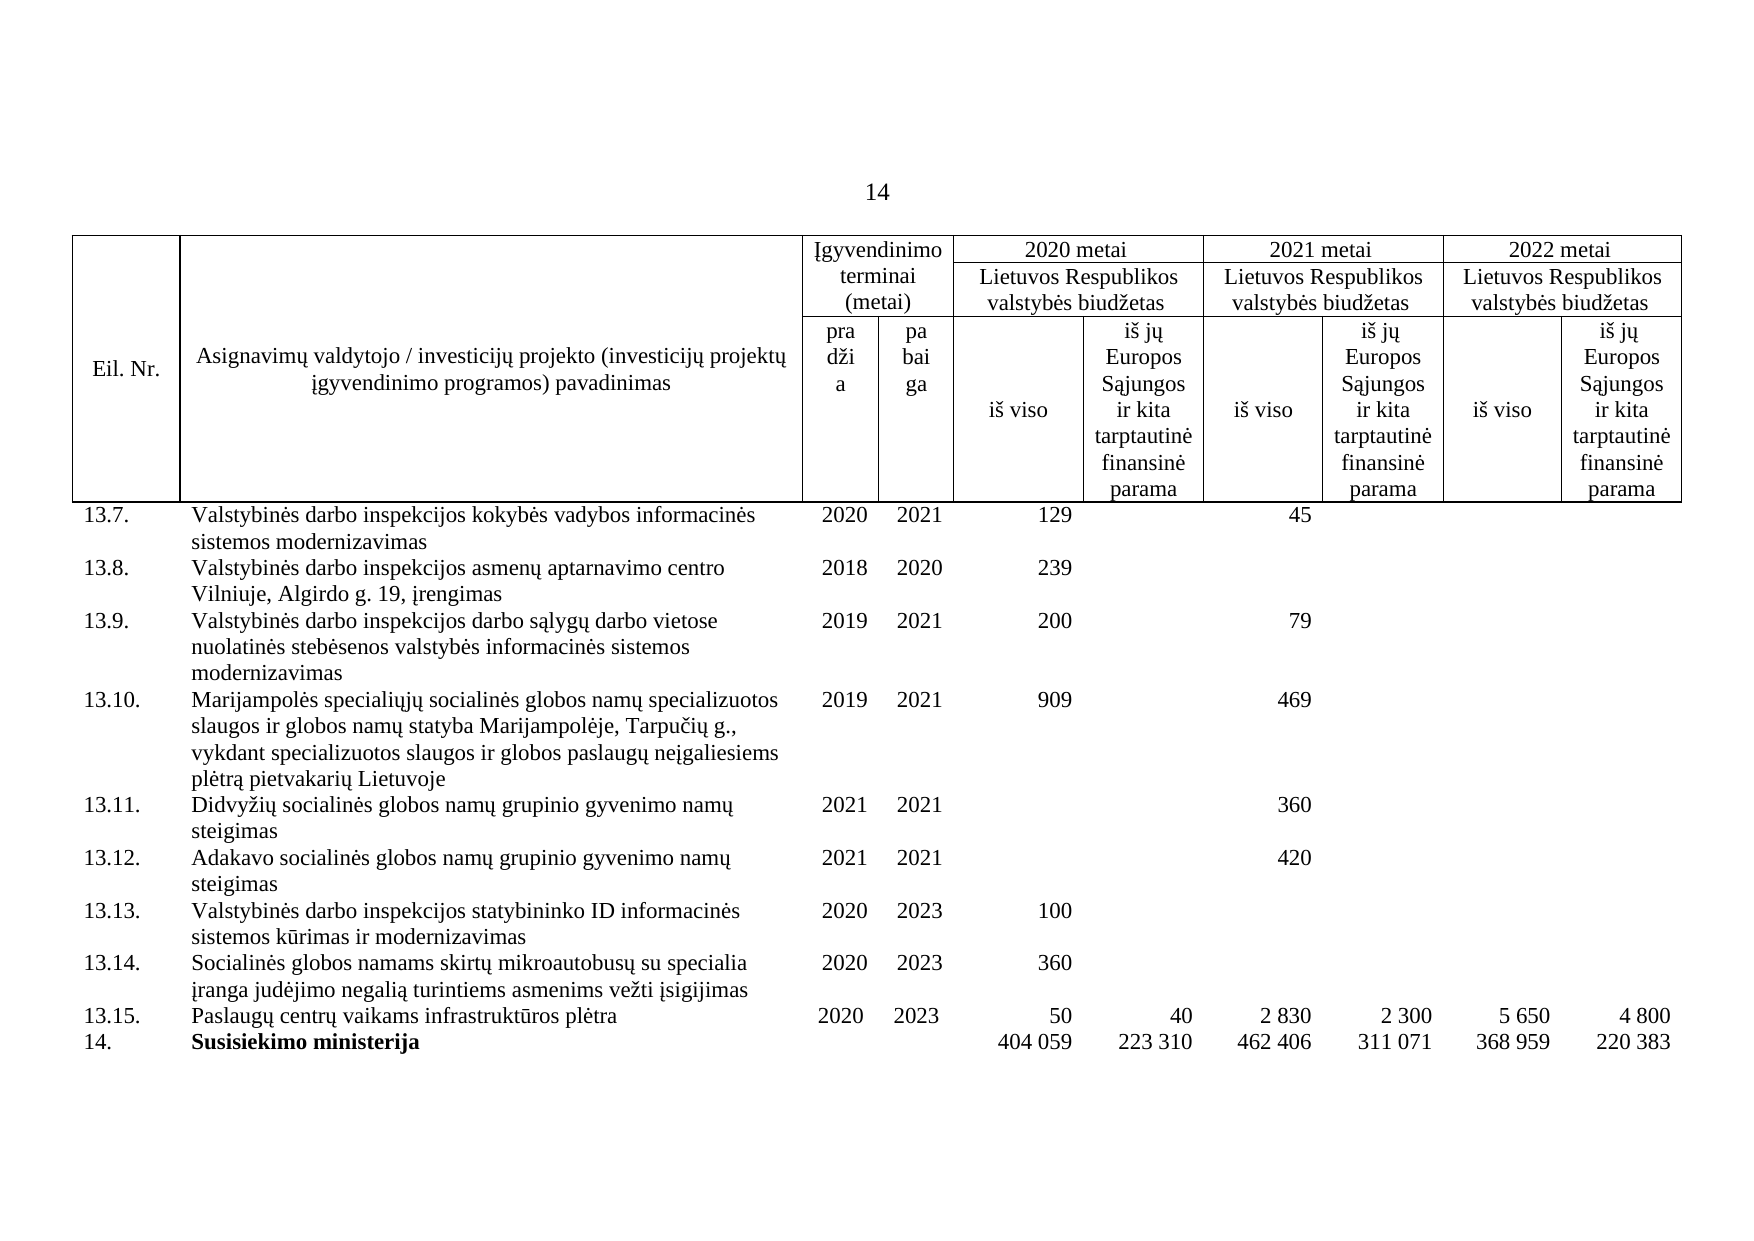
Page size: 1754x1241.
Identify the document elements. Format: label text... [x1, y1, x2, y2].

table_cell 13.8. [72, 554, 180, 607]
table_cell [1083, 554, 1204, 607]
table_cell 13.12. [72, 844, 180, 897]
table_cell 220 383 [1561, 1029, 1682, 1055]
table_cell 2018 [803, 554, 879, 607]
table_cell [1443, 554, 1561, 607]
table_cell 2 830 [1204, 1002, 1323, 1028]
table_cell 2023 [879, 1002, 953, 1028]
table_cell 79 [1204, 607, 1323, 686]
table_cell [1323, 503, 1443, 554]
table_header Eil. Nr. [73, 236, 179, 501]
table_cell 2021 [879, 607, 953, 686]
table_cell 462 406 [1204, 1029, 1323, 1055]
table_cell 368 959 [1443, 1029, 1561, 1055]
table_cell 13.9. [72, 607, 180, 686]
table_cell [1083, 844, 1204, 897]
table_cell 13.15. [72, 1002, 180, 1028]
table_cell [1561, 503, 1682, 554]
table_cell 129 [954, 503, 1083, 554]
table_cell iš jų Europos Sąjungos ir kita tarptautinė finansinė parama [1562, 317, 1681, 501]
table_cell [1323, 554, 1443, 607]
table_cell 5 650 [1443, 1002, 1561, 1028]
table_cell [1323, 686, 1443, 791]
table_cell [1443, 686, 1561, 791]
table_cell [1443, 791, 1561, 844]
table_cell [1083, 503, 1204, 554]
table_cell 2023 [879, 949, 953, 1002]
table_cell Valstybinės darbo inspekcijos asmenų aptarnavimo centro Vilniuje, Algirdo g. 19, įrengimas [180, 554, 802, 607]
table_cell Valstybinės darbo inspekcijos kokybės vadybos informacinės sistemos modernizavimas [180, 503, 802, 554]
table_cell 40 [1083, 1002, 1204, 1028]
table_cell 2020 [803, 897, 879, 949]
table_cell 2021 [803, 791, 879, 844]
table_cell [1561, 791, 1682, 844]
table_cell 13.14. [72, 949, 180, 1002]
table_cell iš jų Europos Sąjungos ir kita tarptautinė finansinė parama [1323, 317, 1443, 501]
table_cell [1323, 607, 1443, 686]
table_cell 200 [954, 607, 1083, 686]
table_cell [1561, 844, 1682, 897]
table_cell [1561, 686, 1682, 791]
table_cell 14. [72, 1029, 180, 1055]
table_cell 2021 [879, 791, 953, 844]
table_cell 13.13. [72, 897, 180, 949]
table_cell 2021 [879, 686, 953, 791]
table_cell [1323, 791, 1443, 844]
table_cell 909 [954, 686, 1083, 791]
table_cell 2019 [803, 607, 879, 686]
table_cell 2020 [879, 554, 953, 607]
table_cell [1561, 949, 1682, 1002]
table_cell [1443, 844, 1561, 897]
table_cell Lietuvos Respublikos valstybės biudžetas [1204, 263, 1443, 316]
table_cell Lietuvos Respublikos valstybės biudžetas [1444, 263, 1681, 316]
table_cell Socialinės globos namams skirtų mikroautobusų su specialia įranga judėjimo negalią turintiems asmenims vežti įsigijimas [180, 949, 802, 1002]
table_cell iš jų Europos Sąjungos ir kita tarptautinė finansinė parama [1084, 317, 1203, 501]
table_cell 469 [1204, 686, 1323, 791]
table_cell iš viso [1204, 317, 1322, 501]
table_cell 4 800 [1561, 1002, 1682, 1028]
table_cell [1561, 554, 1682, 607]
table_cell Adakavo socialinės globos namų grupinio gyvenimo namų steigimas [180, 844, 802, 897]
table_cell [1204, 897, 1323, 949]
table_cell 360 [1204, 791, 1323, 844]
table_cell 223 310 [1083, 1029, 1204, 1055]
table_cell [1323, 844, 1443, 897]
table_cell Didvyžių socialinės globos namų grupinio gyvenimo namų steigimas [180, 791, 802, 844]
table_cell 2023 [879, 897, 953, 949]
table_cell [954, 844, 1083, 897]
table_cell 2020 [803, 1002, 879, 1028]
table_cell Marijampolės specialiųjų socialinės globos namų specializuotos slaugos ir globos namų statyba Marijampolėje, Tarpučių g., vykdant specializuotos slaugos ir globos paslaugų neįgaliesiems plėtrą pietvakarių Lietuvoje [180, 686, 802, 791]
table_cell [954, 791, 1083, 844]
table_cell [1323, 897, 1443, 949]
table_cell 2021 [879, 844, 953, 897]
table_cell [1443, 607, 1561, 686]
table_header Asignavimų valdytojo / investicijų projekto (investicijų projektų įgyvendinimo programos) pavadinimas [181, 236, 802, 501]
table_cell iš viso [954, 317, 1083, 501]
table_cell 360 [954, 949, 1083, 1002]
table_cell 239 [954, 554, 1083, 607]
table_cell 2 300 [1323, 1002, 1443, 1028]
table_cell 420 [1204, 844, 1323, 897]
table_cell [1443, 503, 1561, 554]
table_cell 13.10. [72, 686, 180, 791]
table_cell 2019 [803, 686, 879, 791]
table_cell [1083, 607, 1204, 686]
table_header Įgyvendinimo terminai (metai) [803, 236, 953, 316]
table_cell 2020 [803, 949, 879, 1002]
table_header 2020 metai [954, 236, 1203, 262]
table_cell 50 [954, 1002, 1083, 1028]
table_cell [879, 1029, 953, 1055]
table_cell [1323, 949, 1443, 1002]
table_cell pabaiga [879, 317, 953, 501]
table_cell 311 071 [1323, 1029, 1443, 1055]
table_cell 2021 [879, 503, 953, 554]
table_cell 13.11. [72, 791, 180, 844]
table_cell [1083, 791, 1204, 844]
table_cell Paslaugų centrų vaikams infrastruktūros plėtra [180, 1002, 802, 1028]
table_cell [1443, 949, 1561, 1002]
table_cell [803, 1029, 879, 1055]
table_cell 2021 [803, 844, 879, 897]
table_cell [1083, 897, 1204, 949]
table_cell iš viso [1444, 317, 1561, 501]
table_cell [1204, 554, 1323, 607]
table_header 2022 metai [1444, 236, 1681, 262]
table_cell [1083, 949, 1204, 1002]
table_cell pradžia [803, 317, 878, 501]
table_header 2021 metai [1204, 236, 1443, 262]
table_cell 100 [954, 897, 1083, 949]
table_cell Valstybinės darbo inspekcijos statybininko ID informacinės sistemos kūrimas ir modernizavimas [180, 897, 802, 949]
table_cell Valstybinės darbo inspekcijos darbo sąlygų darbo vietose nuolatinės stebėsenos valstybės informacinės sistemos modernizavimas [180, 607, 802, 686]
table_cell [1443, 897, 1561, 949]
table_cell 45 [1204, 503, 1323, 554]
table_cell [1561, 607, 1682, 686]
table_cell [1204, 949, 1323, 1002]
table_cell 404 059 [954, 1029, 1083, 1055]
table_cell 2020 [803, 503, 879, 554]
table_cell [1561, 897, 1682, 949]
table_cell Lietuvos Respublikos valstybės biudžetas [954, 263, 1203, 316]
table_cell 13.7. [72, 503, 180, 554]
table_cell [1083, 686, 1204, 791]
table_cell Susisiekimo ministerija [180, 1029, 802, 1055]
